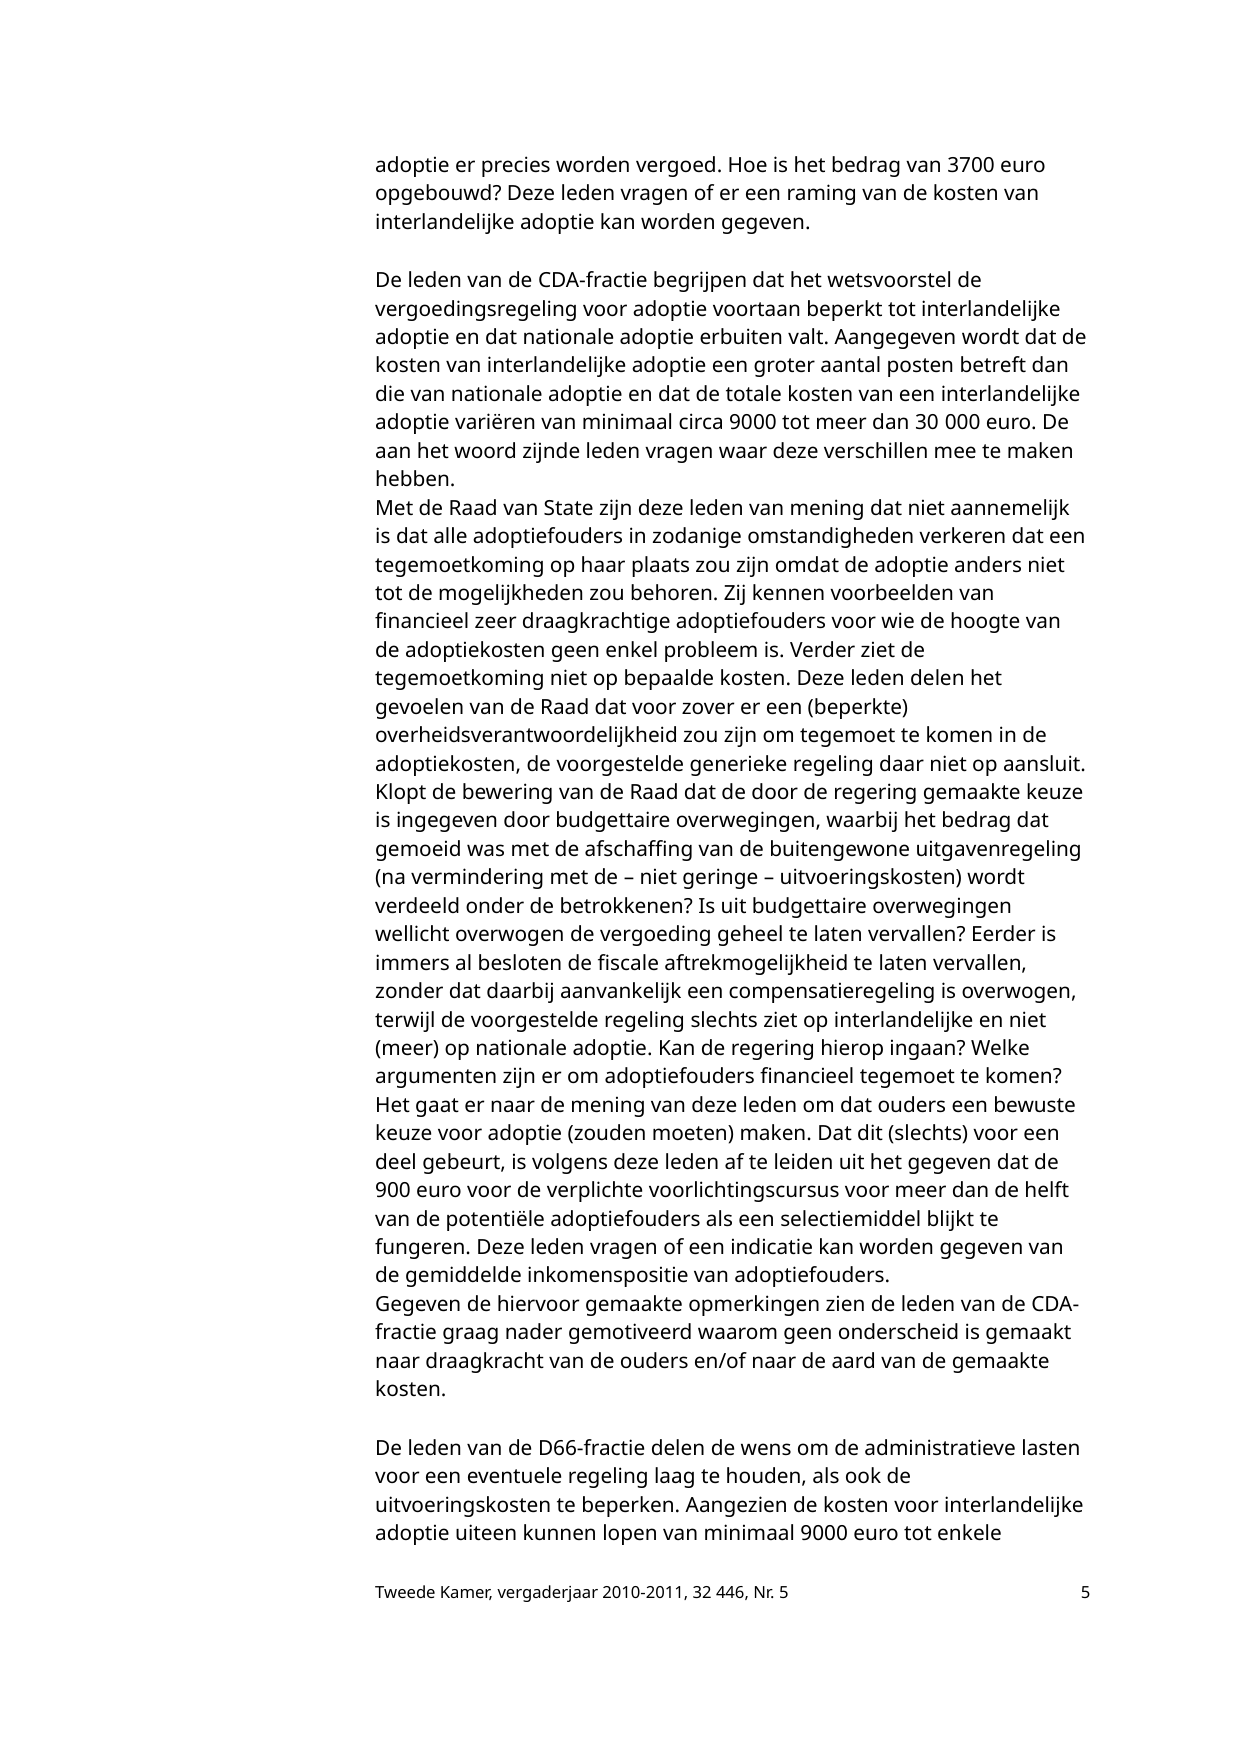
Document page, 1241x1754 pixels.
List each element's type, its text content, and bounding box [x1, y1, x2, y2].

text Gegeven de hiervoor gemaakte opmerkingen zien de leden van de CDA-fractie graag nader gemotiveerd waarom geen onderscheid is gemaakt naar draagkracht van de ouders en/of naar de aard van de gemaakte kosten. [375, 1461, 1090, 1547]
text Voorts wordt in de memorie van toelichting vermeld dat een van de voorwaarden waaronder aanspraak gemaakt kan worden op de tegemoetkoming van de kosten is dat het verzoek wordt gedaan binnen drie jaar. Het lijkt erop dat de keus voor de termijn van drie jaar enigszins arbitrair is. Waarom is gekozen voor een termijn van drie jaar en bijvoorbeeld niet voor een termijn van twee of vier jaar? [375, 150, 1090, 264]
text De leden van de CDA-fractie begrijpen dat het wetsvoorstel de vergoedingsregeling voor adoptie voortaan beperkt tot interlandelijke adoptie en dat nationale adoptie erbuiten valt. Aangegeven wordt dat de kosten van interlandelijke adoptie een groter aantal posten betreft dan die van nationale adoptie en dat de totale kosten van een interlandelijke adoptie variëren van minimaal circa 9000 tot meer dan 30 000 euro. De aan het woord zijnde leden vragen waar deze verschillen mee te maken hebben. [375, 437, 1090, 665]
text De leden van de PVV-fractie vragen welke kosten van interlandelijke adoptie er precies worden vergoed. Hoe is het bedrag van 3700 euro opgebouwd? Deze leden vragen of er een raming van de kosten van interlandelijke adoptie kan worden gegeven. [375, 294, 1090, 407]
text Met de Raad van State zijn deze leden van mening dat niet aannemelijk is dat alle adoptiefouders in zodanige omstandigheden verkeren dat een tegemoetkoming op haar plaats zou zijn omdat de adoptie anders niet tot de mogelijkheden zou behoren. Zij kennen voorbeelden van financieel zeer draagkrachtige adoptiefouders voor wie de hoogte van de adoptiekosten geen enkel probleem is. Verder ziet de tegemoetkoming niet op bepaalde kosten. Deze leden delen het gevoelen van de Raad dat voor zover er een (beperkte) overheidsverantwoordelijkheid zou zijn om tegemoet te komen in de adoptiekosten, de voorgestelde generieke regeling daar niet op aansluit. Klopt de bewering van de Raad dat de door de regering gemaakte keuze is ingegeven door budgettaire overwegingen, waarbij het bedrag dat gemoeid was met de afschaffing van de buitengewone uitgavenregeling (na vermindering met de – niet geringe – uitvoeringskosten) wordt verdeeld onder de betrokkenen? Is uit budgettaire overwegingen wellicht overwogen de vergoeding geheel te laten vervallen? Eerder is immers al besloten de fiscale aftrekmogelijkheid te laten vervallen, zonder dat daarbij aanvankelijk een compensatieregeling is overwogen, terwijl de voorgestelde regeling slechts ziet op interlandelijke en niet (meer) op nationale adoptie. Kan de regering hierop ingaan? Welke argumenten zijn er om adoptiefouders financieel tegemoet te komen? Het gaat er naar de mening van deze leden om dat ouders een bewuste keuze voor adoptie (zouden moeten) maken. Dat dit (slechts) voor een deel gebeurt, is volgens deze leden af te leiden uit het gegeven dat de 900 euro voor de verplichte voorlichtingscursus voor meer dan de helft van de potentiële adoptiefouders als een selectiemiddel blijkt te fungeren. Deze leden vragen of een indicatie kan worden gegeven van de gemiddelde inkomenspositie van adoptiefouders. [375, 665, 1090, 1461]
